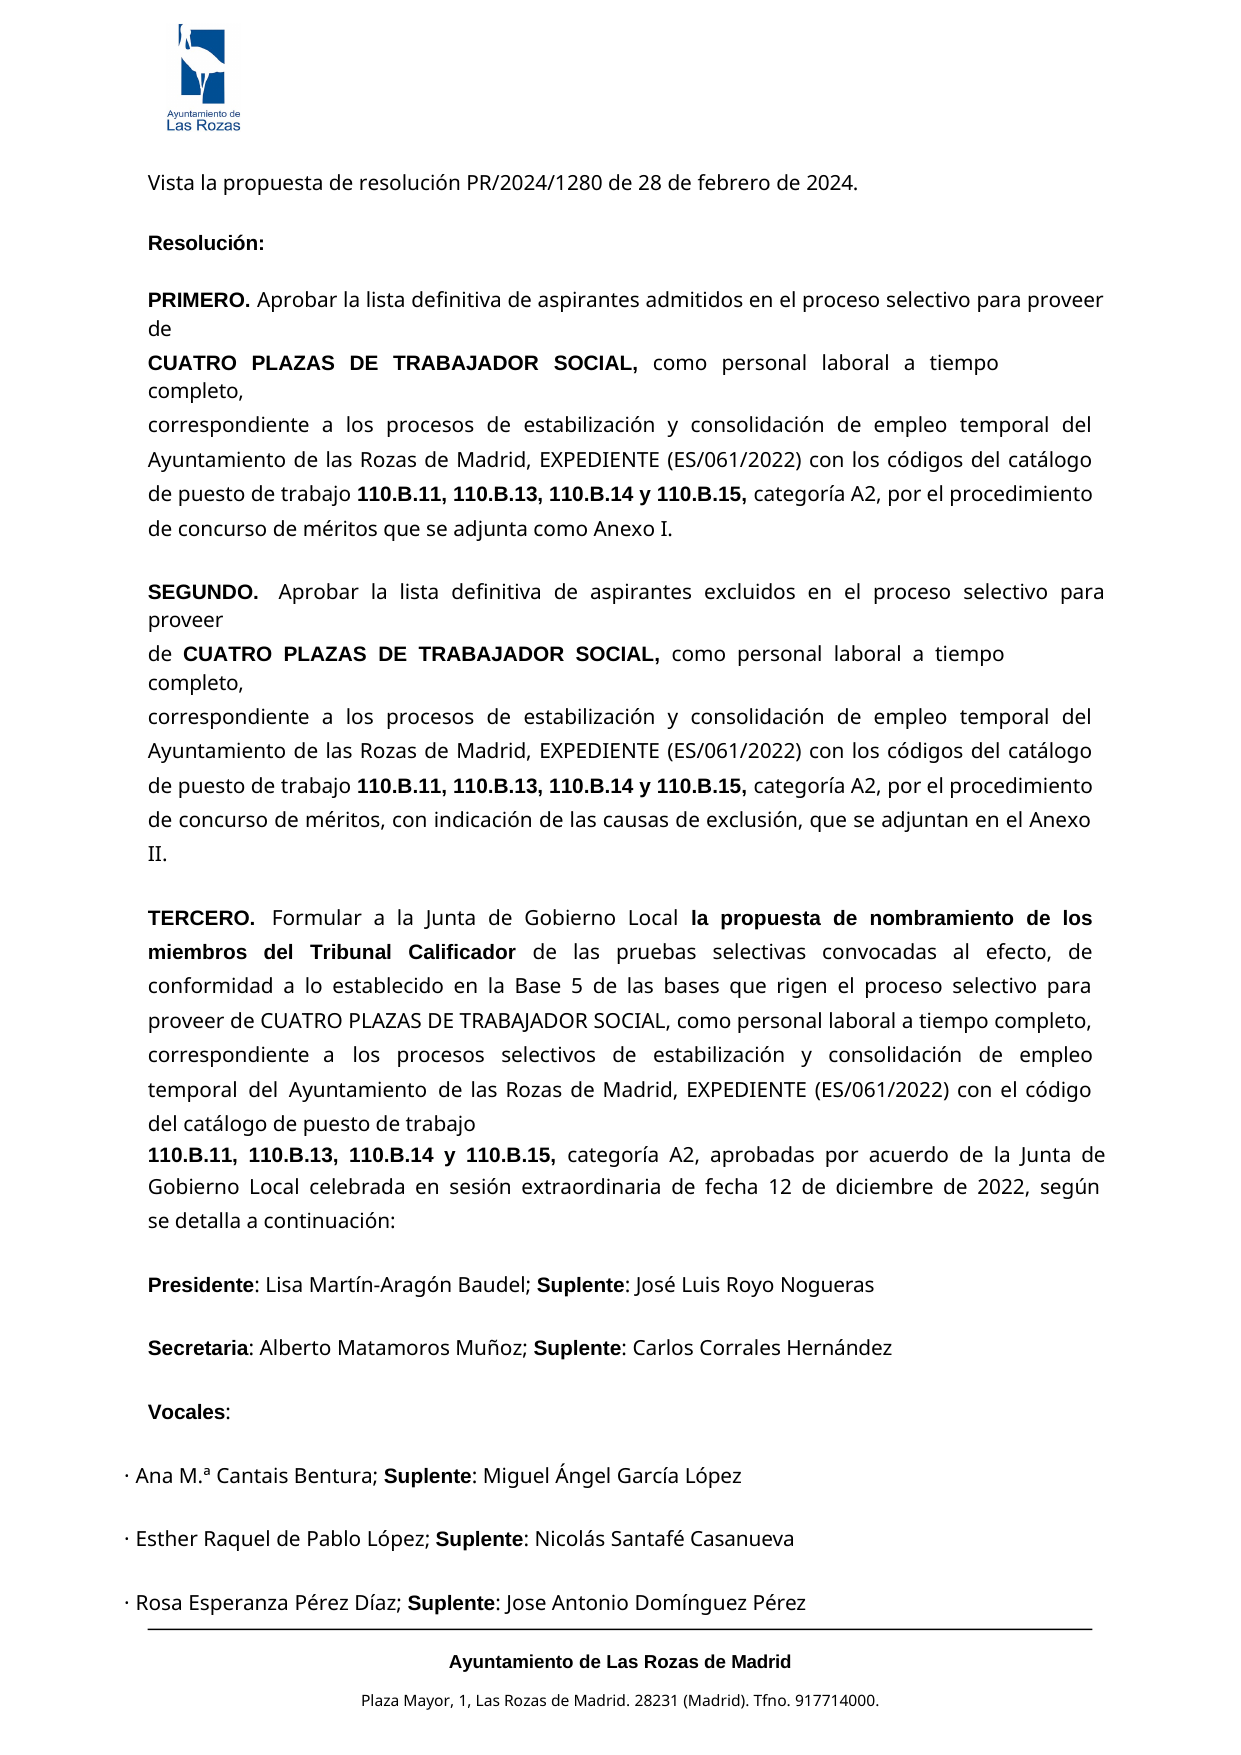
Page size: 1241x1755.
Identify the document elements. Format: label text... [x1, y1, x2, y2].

text Gobierno Local celebrada en sesión extraordinaria de fecha 12 de diciembre de 2022, según se detalla a continuación: [148, 1172, 1105, 1235]
list Esther Raquel de Pablo López; Suplente: Nicolás Santafé Casanueva [124, 1524, 1105, 1553]
text correspondiente a los procesos de estabilización y consolidación de empleo temporal del Ayuntamiento de las Rozas de Madrid, EXPEDIENTE (ES/061/2022) con los códigos del catálogo de puesto de trabajo 110.B.11, 110.B.13, 110.B.14 y 110.B.15, categoría A2, por el procedimiento de concurso de méritos, con indicación de las causas de exclusión, que se adjuntan en el Anexo II. [148, 702, 1093, 868]
text SEGUNDO. Aprobar la lista definitiva de aspirantes excluidos en el proceso selectivo para proveer [148, 577, 1105, 634]
list Rosa Esperanza Pérez Díaz; Suplente: Jose Antonio Domínguez Pérez [124, 1588, 1105, 1616]
text Secretaria: Alberto Matamoros Muñoz; Suplente: Carlos Corrales Hernández [148, 1333, 1105, 1362]
text TERCERO. Formular a la Junta de Gobierno Local la propuesta de nombramiento de los miembros del Tribunal Calificador de las pruebas selectivas convocadas al efecto, de conformidad a lo establecido en la Base 5 de las bases que rigen el proceso selectivo para proveer de CUATRO PLAZAS DE TRABAJADOR SOCIAL, como personal laboral a tiempo completo, correspondiente a los procesos selectivos de estabilización y consolidación de empleo temporal del Ayuntamiento de las Rozas de Madrid, EXPEDIENTE (ES/061/2022) con el código del catálogo de puesto de trabajo [148, 903, 1093, 1137]
text CUATRO PLAZAS DE TRABAJADOR SOCIAL, como personal laboral a tiempo completo, [148, 348, 1105, 405]
text de CUATRO PLAZAS DE TRABAJADOR SOCIAL, como personal laboral a tiempo completo, [148, 639, 1105, 696]
text PRIMERO. Aprobar la lista definitiva de aspirantes admitidos en el proceso selectivo para proveer de [148, 286, 1105, 342]
subtitle Vocales: [148, 1397, 1105, 1426]
text correspondiente a los procesos de estabilización y consolidación de empleo temporal del Ayuntamiento de las Rozas de Madrid, EXPEDIENTE (ES/061/2022) con los códigos del catálogo de puesto de trabajo 110.B.11, 110.B.13, 110.B.14 y 110.B.15, categoría A2, por el procedimiento de concurso de méritos que se adjunta como Anexo I. [148, 411, 1093, 542]
list Ana M.ª Cantais Bentura; Suplente: Miguel Ángel García López [124, 1461, 1105, 1489]
text Vista la propuesta de resolución PR/2024/1280 de 28 de febrero de 2024. [148, 168, 1105, 197]
subtitle Resolución: [148, 231, 1105, 255]
text 110.B.11, 110.B.13, 110.B.14 y 110.B.15, categoría A2, aprobadas por acuerdo de la Junta de [148, 1143, 1105, 1167]
text Presidente: Lisa Martín-Aragón Baudel; Suplente: José Luis Royo Nogueras [148, 1270, 1105, 1298]
